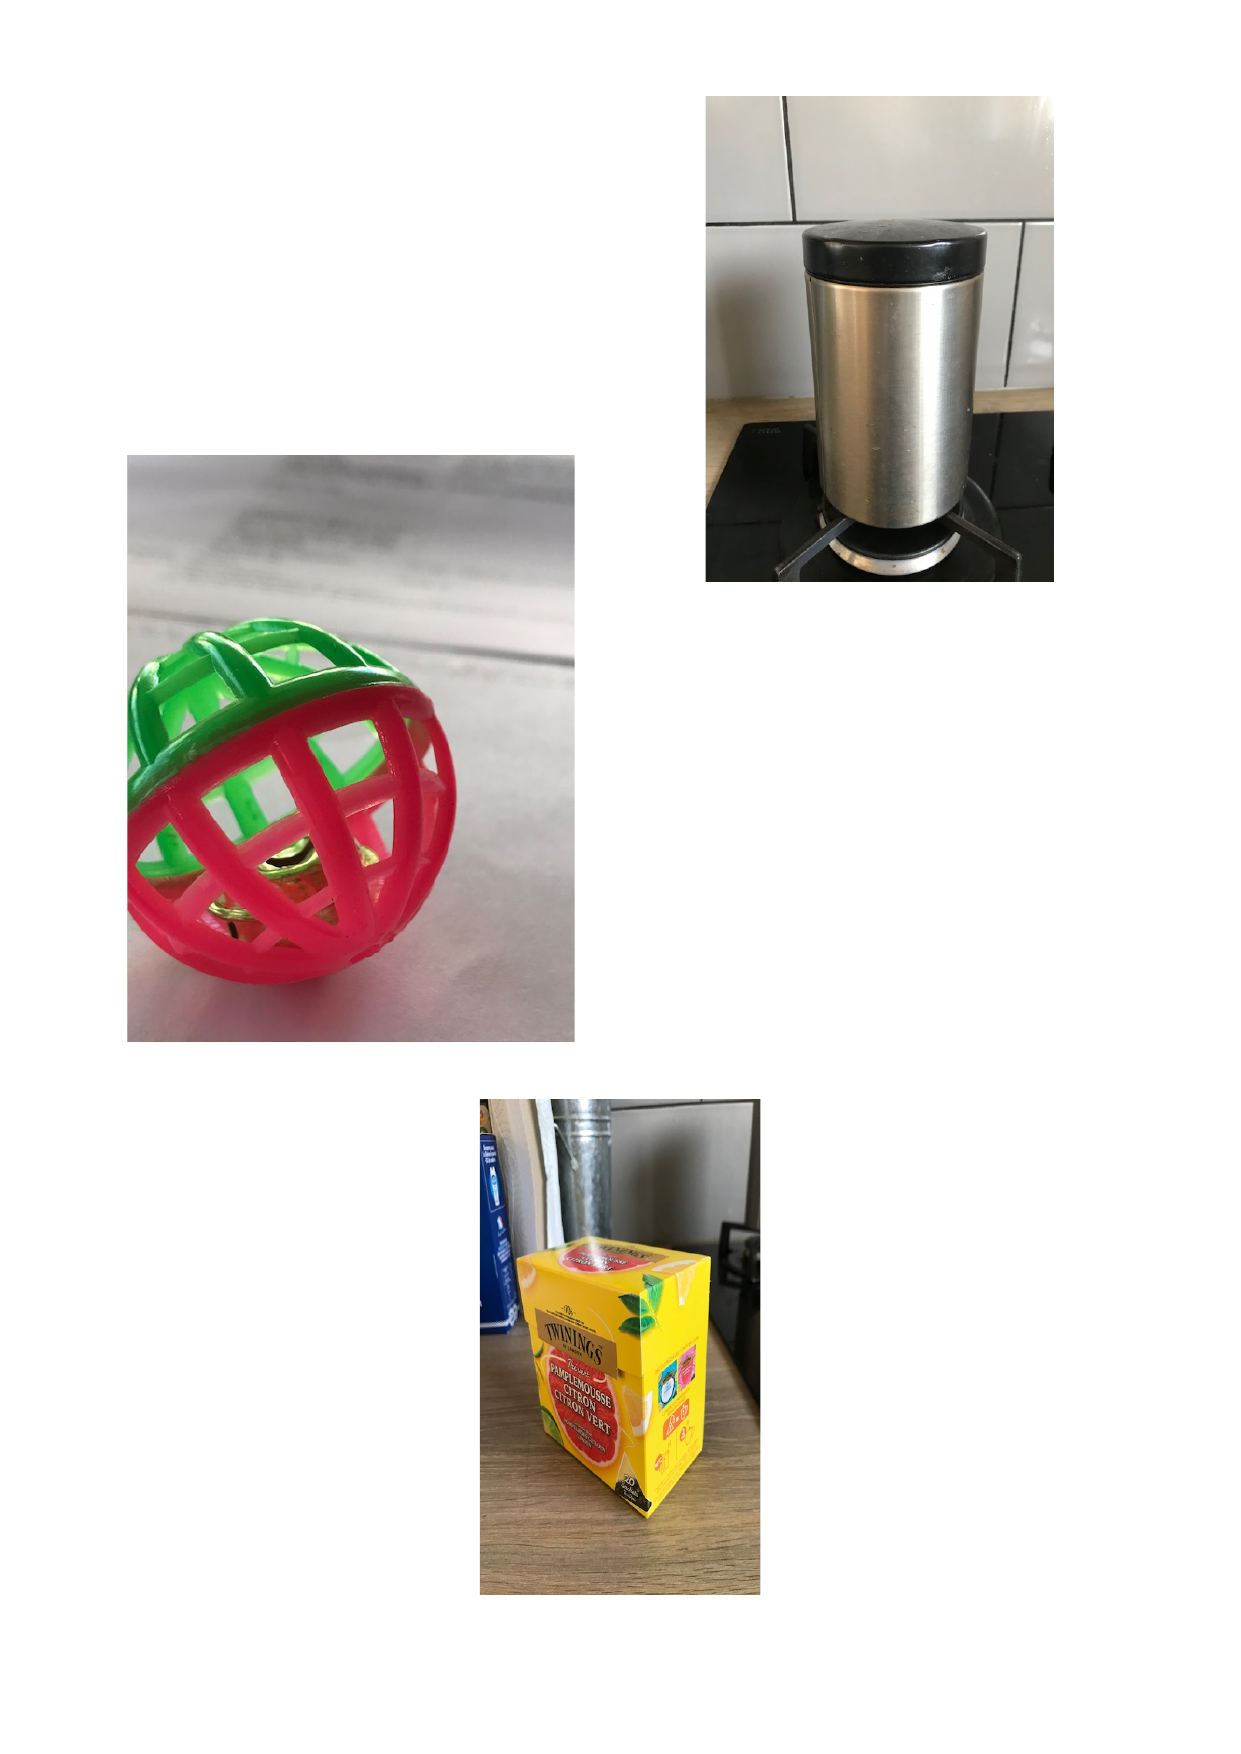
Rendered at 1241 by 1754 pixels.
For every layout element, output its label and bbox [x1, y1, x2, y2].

picture [127, 455, 575, 1042]
picture [479, 1099, 761, 1595]
picture [705, 96, 1054, 582]
